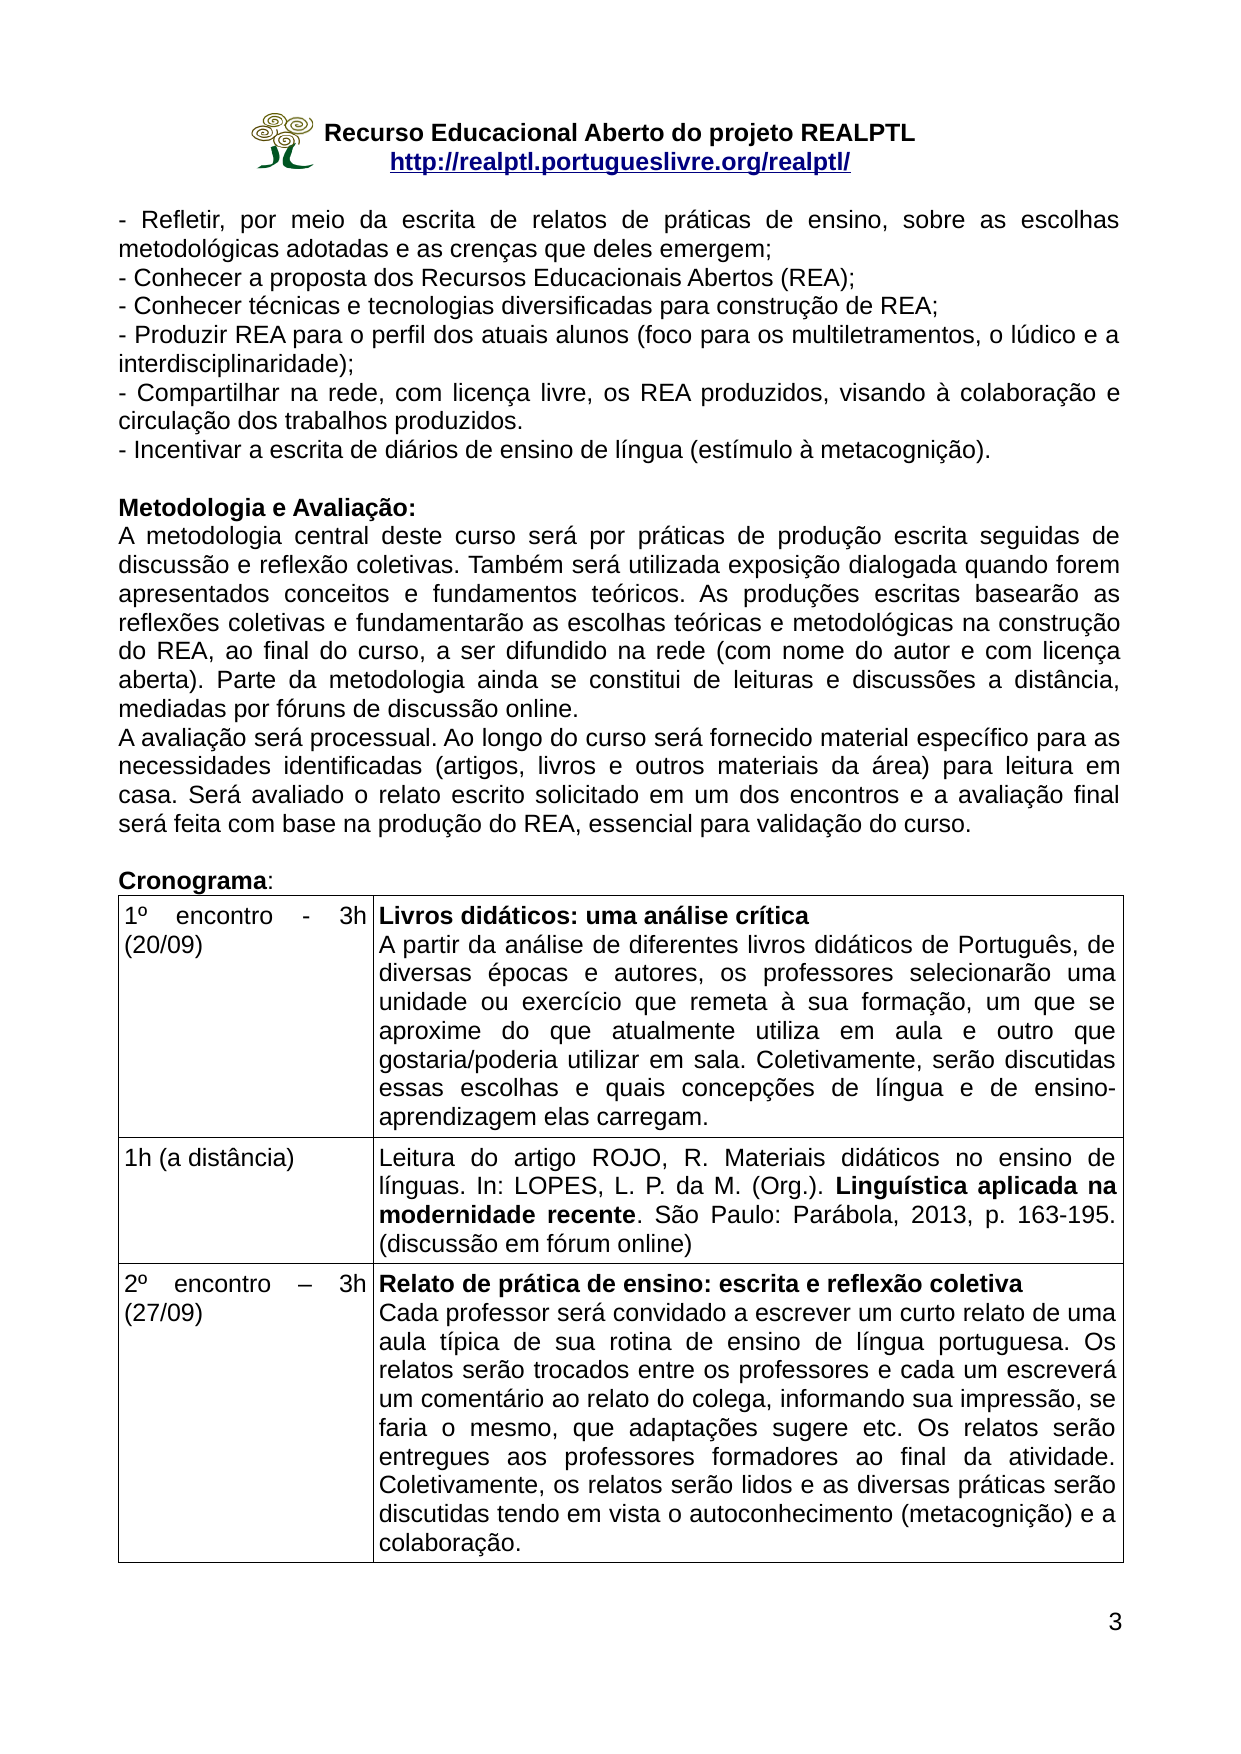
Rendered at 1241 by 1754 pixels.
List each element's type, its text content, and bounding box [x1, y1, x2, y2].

table_cell Relato de prática de ensino: escrita e reflexão coletiva Cada professor será convidado a escrever um curto relato de uma aula típica de sua rotina de ensino de língua portuguesa. Os relatos serão trocados entre os professores e cada um escreverá um comentário ao relato do colega, informando sua impressão, se faria o mesmo, que adaptações sugere etc. Os relatos serão entregues aos professores formadores ao final da atividade. Coletivamente, os relatos serão lidos e as diversas práticas serão discutidas tendo em vista o autoconhecimento (metacognição) e a colaboração. [374, 1264, 1123, 1562]
text - Refletir, por meio da escrita de relatos de práticas de ensino, sobre as escolhas metodológicas adotadas e as crenças que deles emergem; [118, 205, 1122, 263]
text - Conhecer técnicas e tecnologias diversificadas para construção de REA; [118, 291, 1122, 320]
table_cell 1h (a distância) [119, 1138, 373, 1263]
table_cell 2º encontro – 3h (27/09) [119, 1264, 373, 1562]
picture [251, 113, 314, 169]
text - Conhecer a proposta dos Recursos Educacionais Abertos (REA); [118, 263, 1122, 291]
table_header 1º encontro - 3h (20/09) [119, 896, 373, 1137]
text A avaliação será processual. Ao longo do curso será fornecido material específico para as necessidades identificadas (artigos, livros e outros materiais da área) para leitura em casa. Será avaliado o relato escrito solicitado em um dos encontros e a avaliação final será feita com base na produção do REA, essencial para validação do curso. [118, 723, 1122, 838]
text Metodologia e Avaliação: [118, 493, 1122, 521]
table_header Livros didáticos: uma análise crítica A partir da análise de diferentes livros didáticos de Português, de diversas épocas e autores, os professores selecionarão uma unidade ou exercício que remeta à sua formação, um que se aproxime do que atualmente utiliza em aula e outro que gostaria/poderia utilizar em sala. Coletivamente, serão discutidas essas escolhas e quais concepções de língua e de ensino-aprendizagem elas carregam. [374, 896, 1123, 1137]
text - Compartilhar na rede, com licença livre, os REA produzidos, visando à colaboração e circulação dos trabalhos produzidos. [118, 378, 1122, 435]
table_cell Leitura do artigo ROJO, R. Materiais didáticos no ensino de línguas. In: LOPES, L. P. da M. (Org.). Linguística aplicada na modernidade recente. São Paulo: Parábola, 2013, p. 163-195. (discussão em fórum online) [374, 1138, 1123, 1263]
text - Incentivar a escrita de diários de ensino de língua (estímulo à metacognição). [118, 435, 1122, 464]
text - Produzir REA para o perfil dos atuais alunos (foco para os multiletramentos, o lúdico e a interdisciplinaridade); [118, 320, 1122, 378]
text Cronograma: [118, 866, 1122, 895]
text A metodologia central deste curso será por práticas de produção escrita seguidas de discussão e reflexão coletivas. Também será utilizada exposição dialogada quando forem apresentados conceitos e fundamentos teóricos. As produções escritas basearão as reflexões coletivas e fundamentarão as escolhas teóricas e metodológicas na construção do REA, ao final do curso, a ser difundido na rede (com nome do autor e com licença aberta). Parte da metodologia ainda se constitui de leituras e discussões a distância, mediadas por fóruns de discussão online. [118, 521, 1122, 723]
